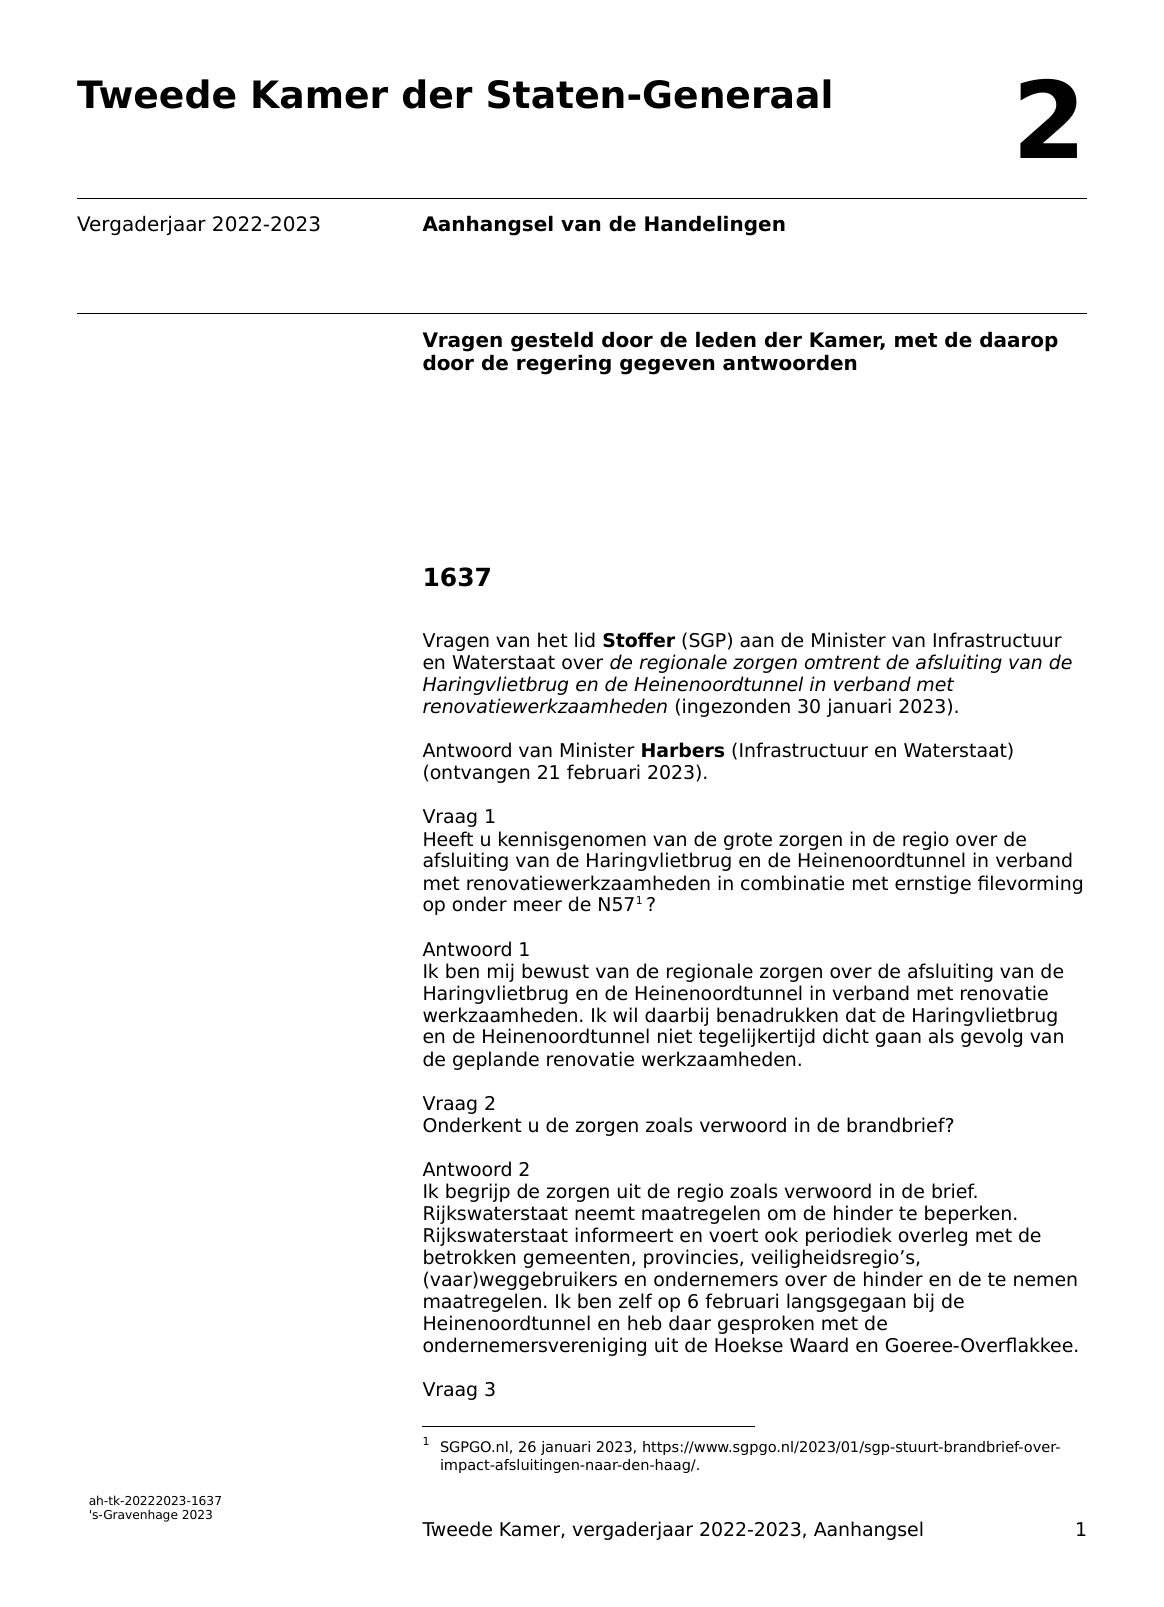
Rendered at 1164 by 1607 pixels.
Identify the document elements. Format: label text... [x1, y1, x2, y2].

table_cell Vragen gesteld door de leden der Kamer, met de daarop door de regering gegeven antwoorden [422, 314, 1087, 375]
text Vraag 2 [422, 1093, 1087, 1114]
table_header 2 [886, 59, 1087, 198]
text Ik begrijp de zorgen uit de regio zoals verwoord in de brief. Rijkswaterstaat neemt maatregelen om de hinder te beperken. Rijkswaterstaat informeert en voert ook periodiek overleg met de betrokken gemeenten, provincies, veiligheidsregio’s, (vaar)weggebruikers en ondernemers over de hinder en de te nemen maatregelen. Ik ben zelf op 6 februari langsgegaan bij de Heinenoordtunnel en heb daar gesproken met de ondernemersvereniging uit de Hoekse Waard en Goeree-Overflakkee. [422, 1181, 1087, 1357]
text Antwoord 1 [422, 938, 1087, 961]
text Heeft u kennisgenomen van de grote zorgen in de regio over de afsluiting van de Haringvlietbrug en de Heinenoordtunnel in verband met renovatiewerkzaamheden in combinatie met ernstige filevorming op onder meer de N57? [422, 828, 1087, 916]
text Vraag 3 [422, 1379, 1087, 1401]
table_cell Aanhangsel van de Handelingen [422, 199, 1087, 313]
text Antwoord 2 [422, 1159, 1087, 1181]
text Vragen van het lid Stoffer (SGP) aan de Minister van Infrastructuur en Waterstaat over de regionale zorgen omtrent de afsluiting van de Haringvlietbrug en de Heinenoordtunnel in verband met renovatiewerkzaamheden (ingezonden 30 januari 2023). [422, 630, 1087, 718]
text ah-tk-20222023-1637 [88, 1494, 323, 1508]
table_cell Vergaderjaar 2022-2023 [77, 199, 422, 313]
table_cell [77, 314, 422, 375]
text 1637 [422, 563, 1087, 592]
table_header Tweede Kamer der Staten-Generaal [77, 59, 886, 198]
text SGPGO.nl, 26 januari 2023, https://www.sgpgo.nl/2023/01/sgp-stuurt-brandbrief-over-impact-afsluitingen-naar-den-haag/. [422, 1435, 1087, 1474]
text Ik ben mij bewust van de regionale zorgen over de afsluiting van de Haringvlietbrug en de Heinenoordtunnel in verband met renovatie werkzaamheden. Ik wil daarbij benadrukken dat de Haringvlietbrug en de Heinenoordtunnel niet tegelijkertijd dicht gaan als gevolg van de geplande renovatie werkzaamheden. [422, 961, 1087, 1070]
text Antwoord van Minister Harbers (Infrastructuur en Waterstaat) (ontvangen 21 februari 2023). [422, 740, 1087, 784]
text 's-Gravenhage 2023 [88, 1508, 323, 1522]
text Vraag 1 [422, 806, 1087, 828]
text Onderkent u de zorgen zoals verwoord in de brandbrief? [422, 1114, 1087, 1137]
